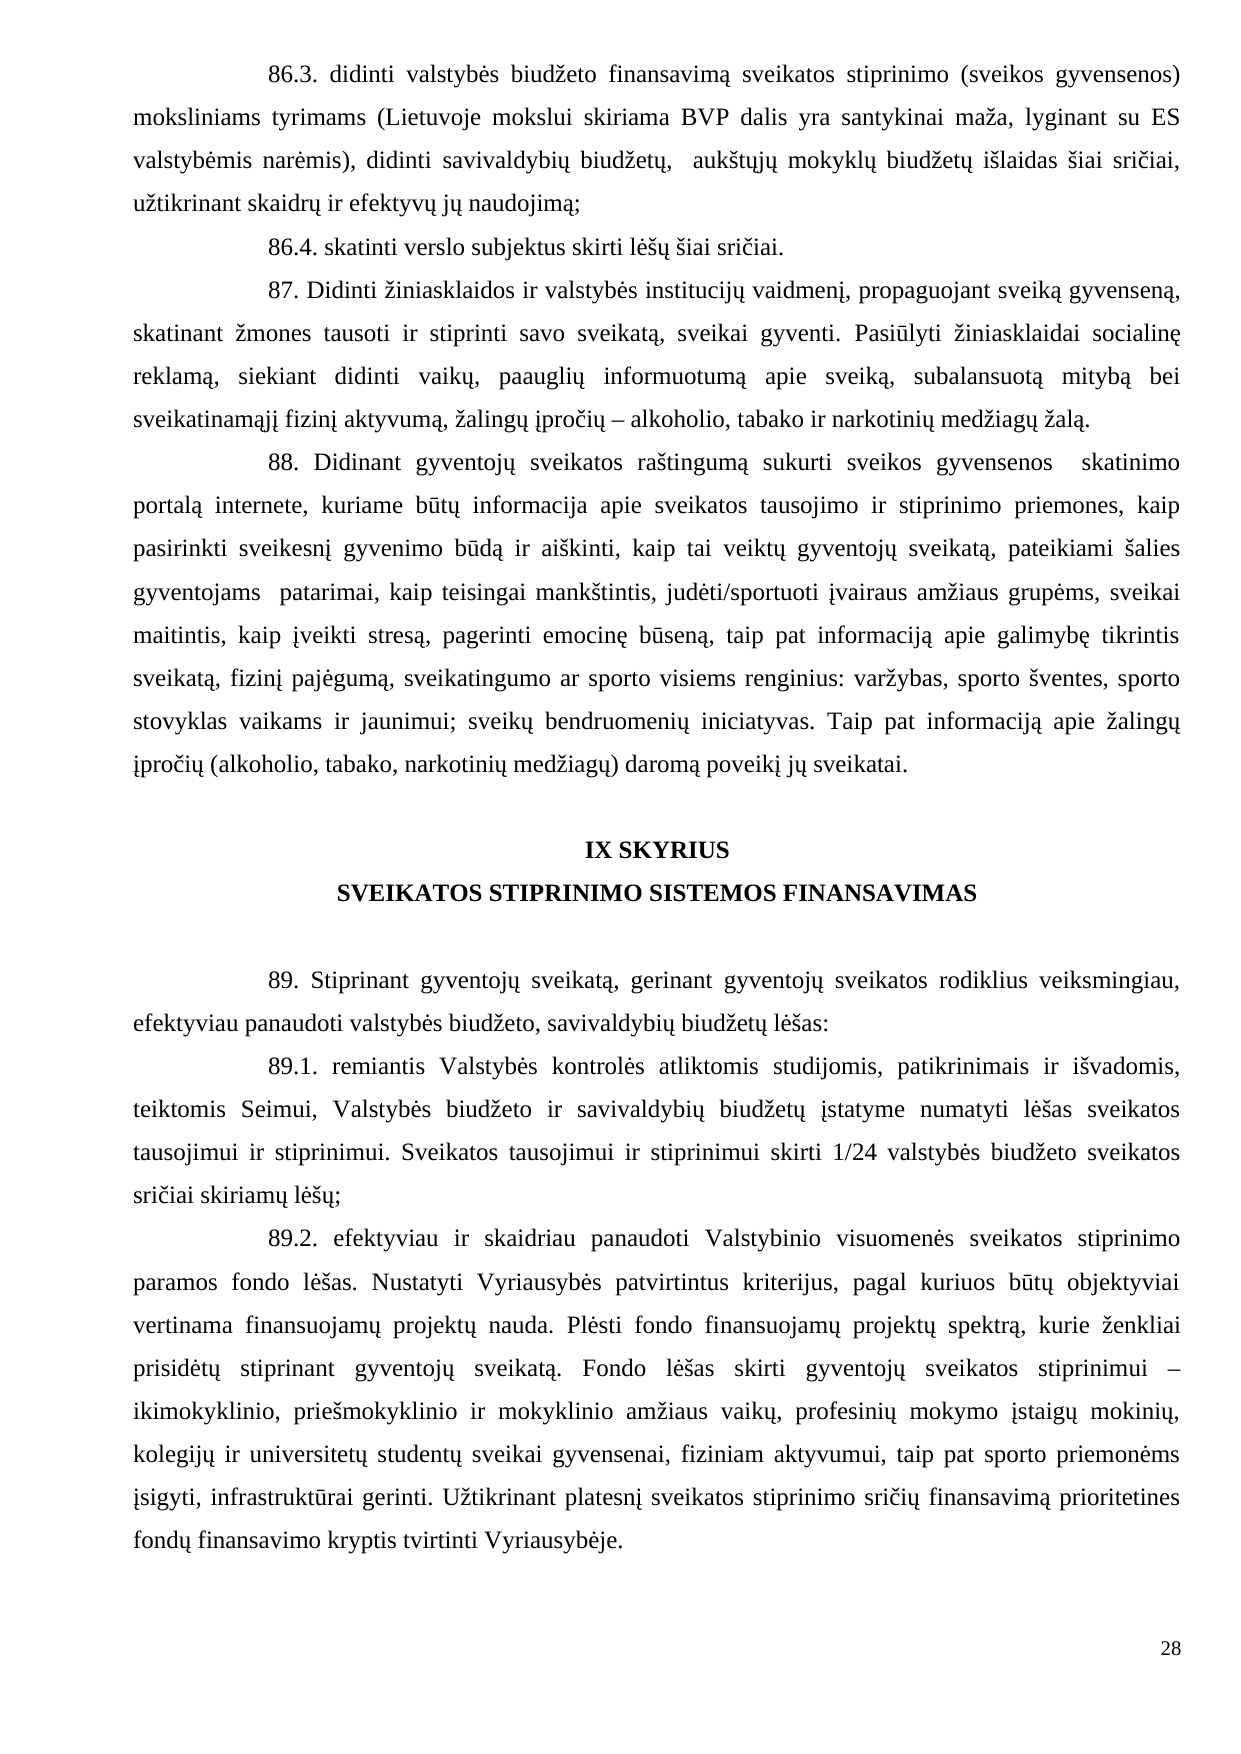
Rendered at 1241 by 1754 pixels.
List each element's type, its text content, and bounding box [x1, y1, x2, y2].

text 88. Didinant gyventojų sveikatos raštingumą sukurti sveikos gyvensenos skatinimo portalą internete, kuriame būtų informacija apie sveikatos tausojimo ir stiprinimo priemones, kaip pasirinkti sveikesnį gyvenimo būdą ir aiškinti, kaip tai veiktų gyventojų sveikatą, pateikiami šalies gyventojams patarimai, kaip teisingai mankštintis, judėti/sportuoti įvairaus amžiaus grupėms, sveikai maitintis, kaip įveikti stresą, pagerinti emocinę būseną, taip pat informaciją apie galimybę tikrintis sveikatą, fizinį pajėgumą, sveikatingumo ar sporto visiems renginius: varžybas, sporto šventes, sporto stovyklas vaikams ir jaunimui; sveikų bendruomenių iniciatyvas. Taip pat informaciją apie žalingų įpročių (alkoholio, tabako, narkotinių medžiagų) daromą poveikį jų sveikatai. [133, 447, 1181, 778]
text 89.1. remiantis Valstybės kontrolės atliktomis studijomis, patikrinimais ir išvadomis, teiktomis Seimui, Valstybės biudžeto ir savivaldybių biudžetų įstatyme numatyti lėšas sveikatos tausojimui ir stiprinimui. Sveikatos tausojimui ir stiprinimui skirti 1/24 valstybės biudžeto sveikatos sričiai skiriamų lėšų; [133, 1051, 1181, 1209]
text 86.4. skatinti verslo subjektus skirti lėšų šiai sričiai. [133, 232, 1181, 260]
text 87. Didinti žiniasklaidos ir valstybės institucijų vaidmenį, propaguojant sveiką gyvenseną, skatinant žmones tausoti ir stiprinti savo sveikatą, sveikai gyventi. Pasiūlyti žiniasklaidai socialinę reklamą, siekiant didinti vaikų, paauglių informuotumą apie sveiką, subalansuotą mitybą bei sveikatinamąjį fizinį aktyvumą, žalingų įpročių – alkoholio, tabako ir narkotinių medžiagų žalą. [133, 275, 1181, 433]
text 89.2. efektyviau ir skaidriau panaudoti Valstybinio visuomenės sveikatos stiprinimo paramos fondo lėšas. Nustatyti Vyriausybės patvirtintus kriterijus, pagal kuriuos būtų objektyviai vertinama finansuojamų projektų nauda. Plėsti fondo finansuojamų projektų spektrą, kurie ženkliai prisidėtų stiprinant gyventojų sveikatą. Fondo lėšas skirti gyventojų sveikatos stiprinimui – ikimokyklinio, priešmokyklinio ir mokyklinio amžiaus vaikų, profesinių mokymo įstaigų mokinių, kolegijų ir universitetų studentų sveikai gyvensenai, fiziniam aktyvumui, taip pat sporto priemonėms įsigyti, infrastruktūrai gerinti. Užtikrinant platesnį sveikatos stiprinimo sričių finansavimą prioritetines fondų finansavimo kryptis tvirtinti Vyriausybėje. [133, 1223, 1181, 1554]
text IX SKYRIUS [133, 835, 1181, 864]
text SVEIKATOS STIPRINIMO SISTEMOS FINANSAVIMAS [133, 878, 1181, 907]
text 86.3. didinti valstybės biudžeto finansavimą sveikatos stiprinimo (sveikos gyvensenos) moksliniams tyrimams (Lietuvoje mokslui skiriama BVP dalis yra santykinai maža, lyginant su ES valstybėmis narėmis), didinti savivaldybių biudžetų, aukštųjų mokyklų biudžetų išlaidas šiai sričiai, užtikrinant skaidrų ir efektyvų jų naudojimą; [133, 59, 1181, 217]
text 89. Stiprinant gyventojų sveikatą, gerinant gyventojų sveikatos rodiklius veiksmingiau, efektyviau panaudoti valstybės biudžeto, savivaldybių biudžetų lėšas: [133, 965, 1181, 1037]
